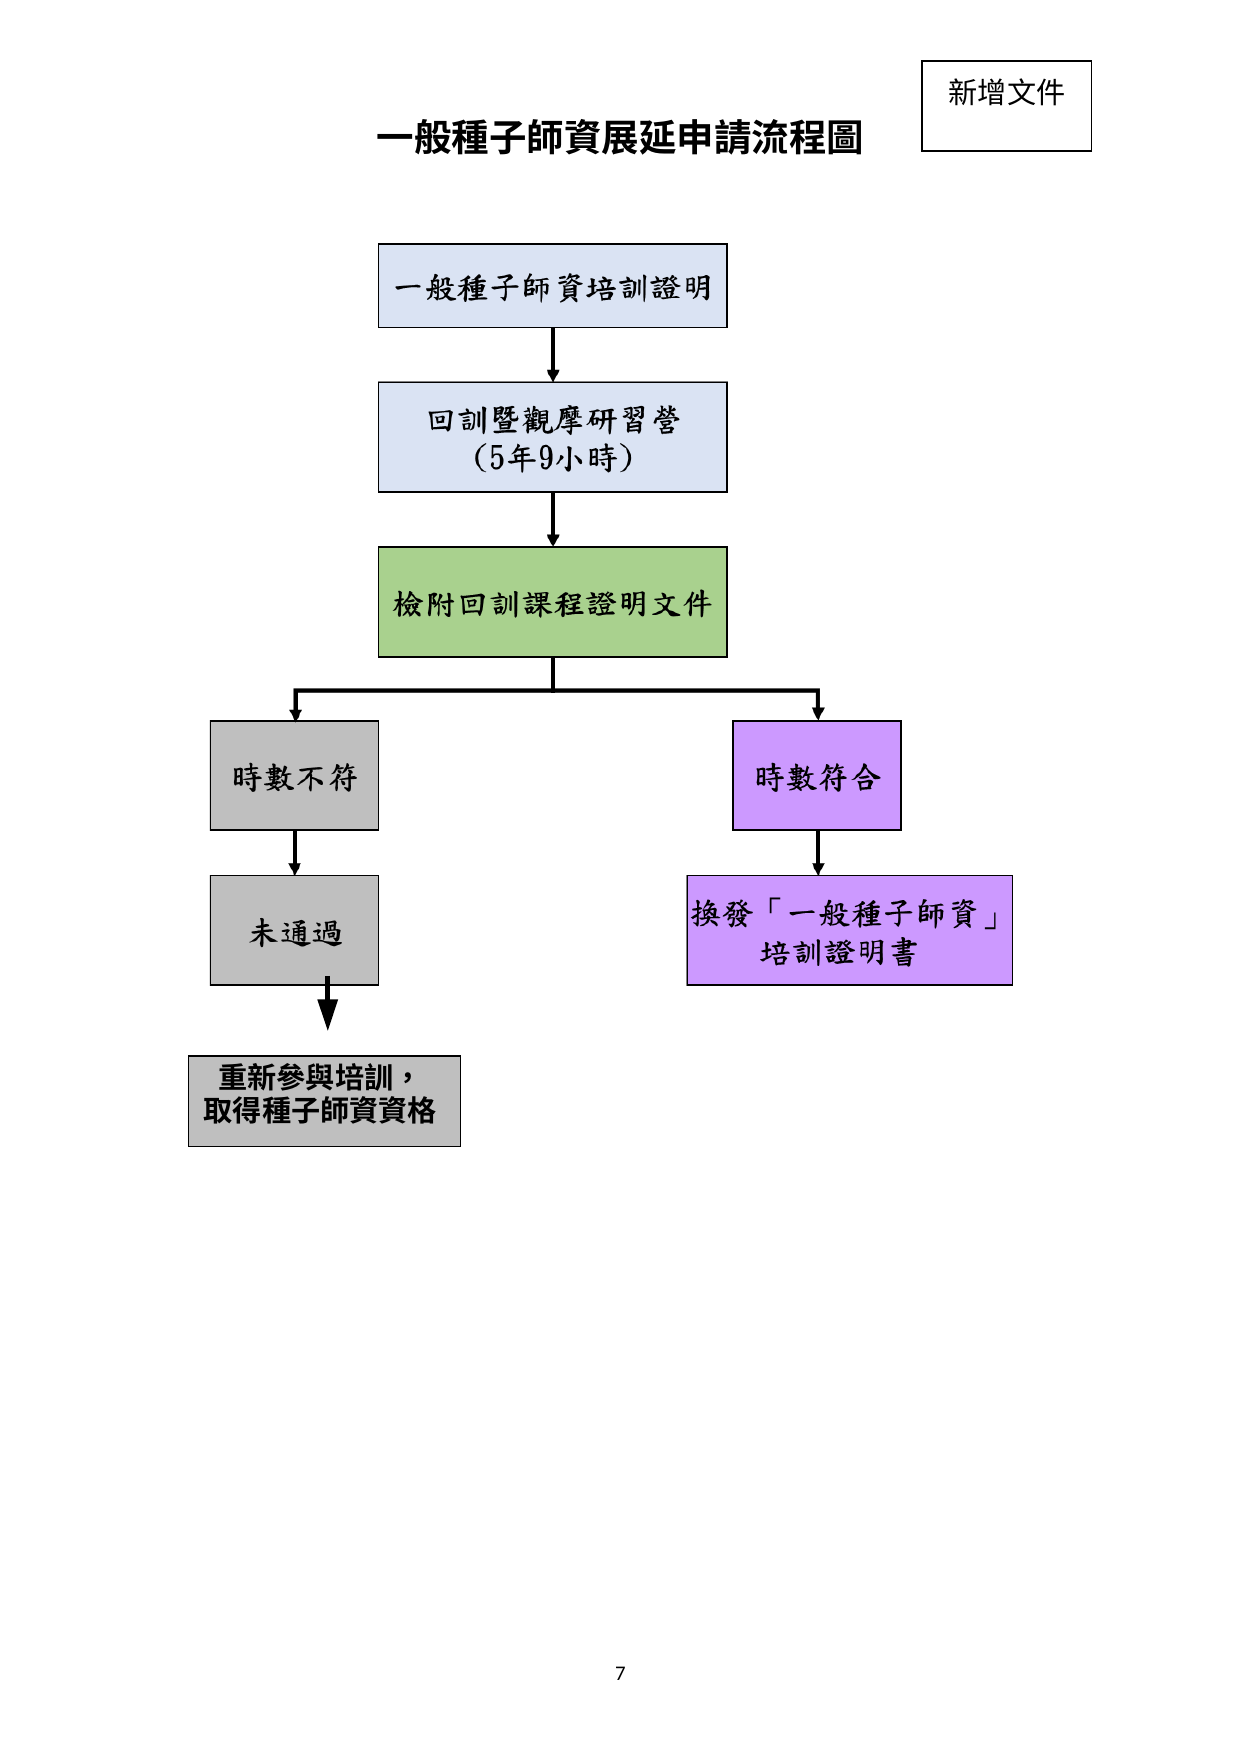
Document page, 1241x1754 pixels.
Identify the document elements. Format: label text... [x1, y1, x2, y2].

text 新增文件 [938, 69, 1076, 112]
picture [209, 243, 1031, 990]
text 一般種子師資展延申請流程圖 [142, 93, 1098, 156]
text 一般種子師資展延申請流程圖 [923, 62, 1091, 150]
